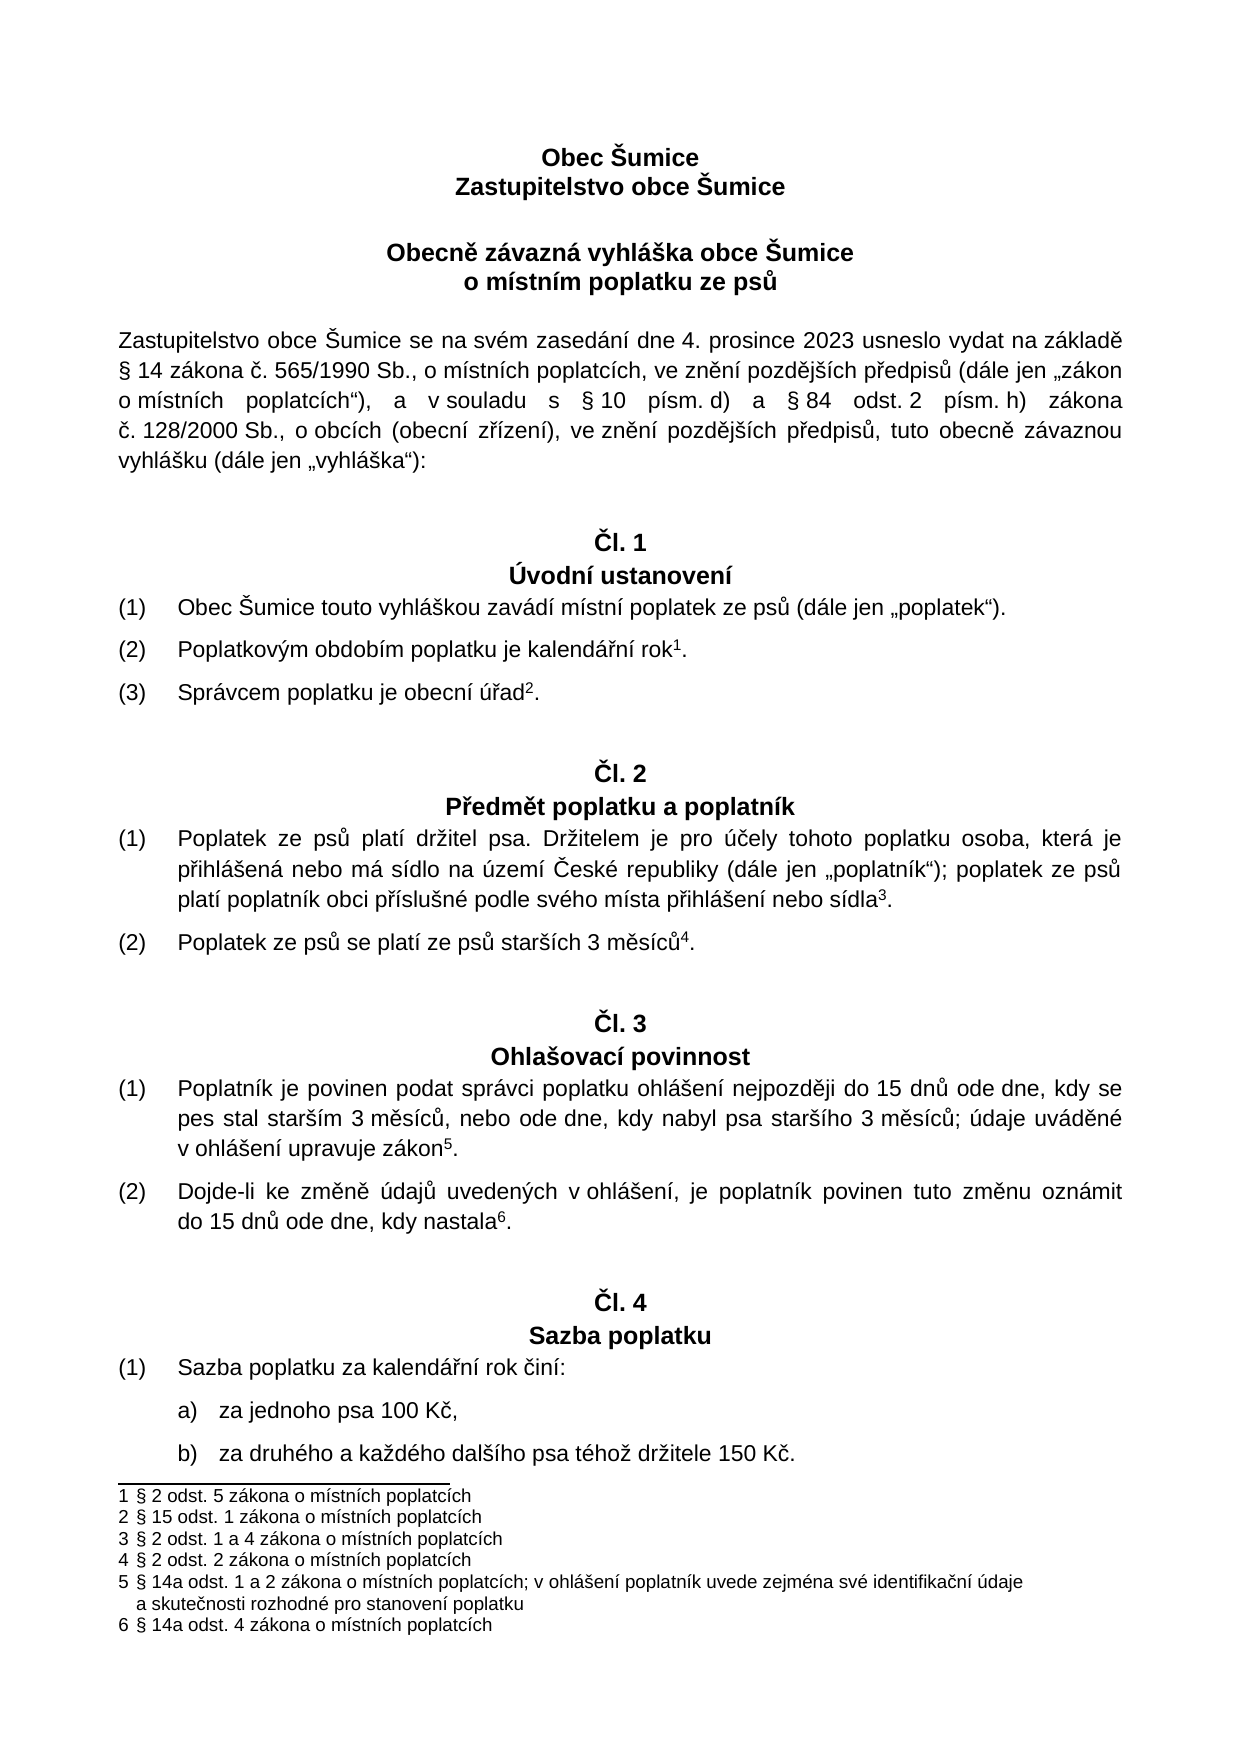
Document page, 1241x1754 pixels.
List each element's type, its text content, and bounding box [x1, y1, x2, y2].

list za druhého a každého dalšího psa téhož držitele 150 Kč. [177, 1440, 1122, 1466]
list § 2 odst. 5 zákona o místních poplatcích [118, 1484, 1122, 1506]
subtitle Čl. 3 Ohlašovací povinnost [118, 1009, 1122, 1071]
subtitle Obecně závazná vyhláška obce Šumice o místním poplatku ze psů [118, 238, 1122, 295]
list Obec Šumice touto vyhláškou zavádí místní poplatek ze psů (dále jen „poplatek“). [118, 594, 1122, 620]
subtitle Čl. 4 Sazba poplatku [118, 1288, 1122, 1350]
list § 2 odst. 2 zákona o místních poplatcích [118, 1549, 1122, 1571]
list Dojde-li ke změně údajů uvedených v ohlášení, je poplatník povinen tuto změnu oznámit do 15 dnů ode dne, kdy nastala. [118, 1178, 1122, 1234]
list § 14a odst. 1 a 2 zákona o místních poplatcích; v ohlášení poplatník uvede zejména své identifikační údaje a skutečnosti rozhodné pro stanovení poplatku [118, 1571, 1122, 1614]
list Poplatník je povinen podat správci poplatku ohlášení nejpozději do 15 dnů ode dne, kdy se pes stal starším 3 měsíců, nebo ode dne, kdy nabyl psa staršího 3 měsíců; údaje uváděné v ohlášení upravuje zákon. [118, 1075, 1122, 1162]
list Správcem poplatku je obecní úřad. [118, 679, 1122, 706]
list Poplatkovým obdobím poplatku je kalendářní rok. [118, 636, 1122, 663]
subtitle Čl. 1 Úvodní ustanovení [118, 528, 1122, 589]
list § 14a odst. 4 zákona o místních poplatcích [118, 1614, 1122, 1635]
list § 15 odst. 1 zákona o místních poplatcích [118, 1506, 1122, 1528]
list § 2 odst. 1 a 4 zákona o místních poplatcích [118, 1528, 1122, 1549]
list za jednoho psa 100 Kč, [177, 1397, 1122, 1423]
list Sazba poplatku za kalendářní rok činí: [118, 1354, 1122, 1381]
list Poplatek ze psů se platí ze psů starších 3 měsíců. [118, 928, 1122, 955]
text Zastupitelstvo obce Šumice se na svém zasedání dne 4. prosince 2023 usneslo vydat na základě § 14 zákona č. 565/1990 Sb., o místních poplatcích, ve znění pozdějších předpisů (dále jen „zákon o místních poplatcích“), a v souladu s § 10 písm. d) a § 84 odst. 2 písm. h) zákona č. 128/2000 Sb., o obcích (obecní zřízení), ve znění pozdějších předpisů, tuto obecně závaznou vyhlášku (dále jen „vyhláška“): [118, 327, 1122, 474]
list Poplatek ze psů platí držitel psa. Držitelem je pro účely tohoto poplatku osoba, která je přihlášená nebo má sídlo na území České republiky (dále jen „poplatník“); poplatek ze psů platí poplatník obci příslušné podle svého místa přihlášení nebo sídla. [118, 825, 1122, 912]
text Obec Šumice Zastupitelstvo obce Šumice [118, 143, 1122, 201]
subtitle Čl. 2 Předmět poplatku a poplatník [118, 759, 1122, 821]
